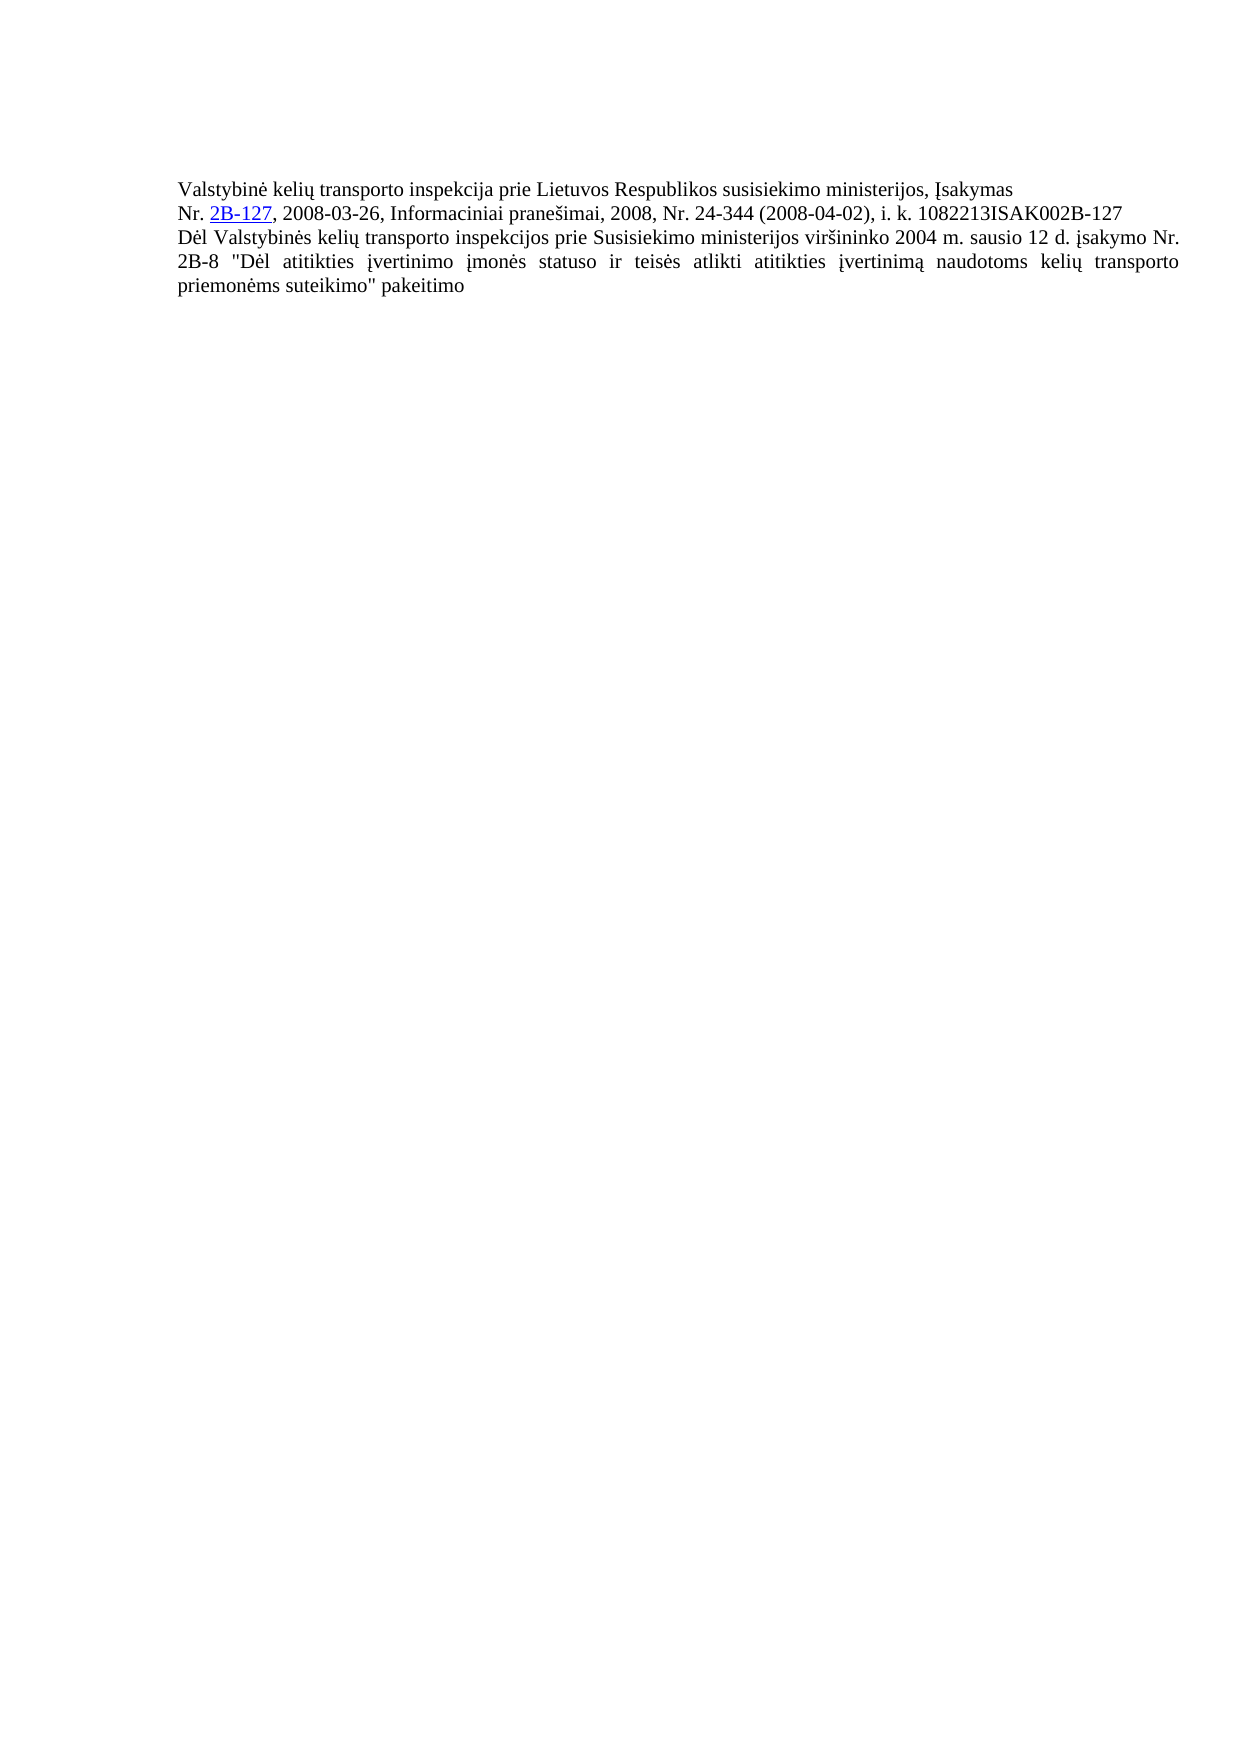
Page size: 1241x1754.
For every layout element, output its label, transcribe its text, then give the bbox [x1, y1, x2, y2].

text Nr. 2B-127, 2008-03-26, Informaciniai pranešimai, 2008, Nr. 24-344 (2008-04-02), i. k. 1082213ISAK002B-127 [177, 201, 1181, 225]
text Dėl Valstybinės kelių transporto inspekcijos prie Susisiekimo ministerijos viršininko 2004 m. sausio 12 d. įsakymo Nr. 2B-8 "Dėl atitikties įvertinimo įmonės statuso ir teisės atlikti atitikties įvertinimą naudotoms kelių transporto priemonėms suteikimo" pakeitimo [177, 225, 1181, 297]
text Valstybinė kelių transporto inspekcija prie Lietuvos Respublikos susisiekimo ministerijos, Įsakymas [177, 177, 1181, 201]
